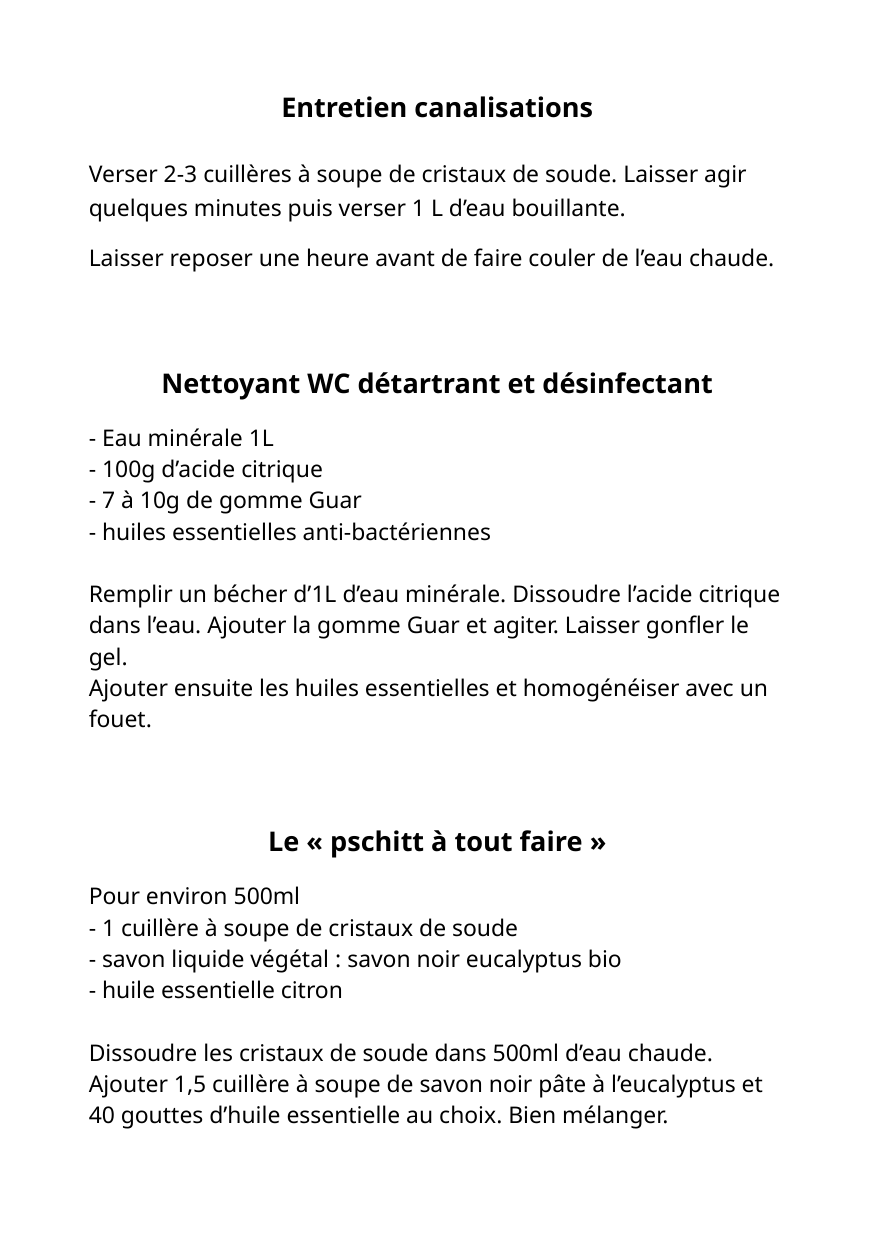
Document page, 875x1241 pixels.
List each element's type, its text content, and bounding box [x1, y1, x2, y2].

text - 7 à 10g de gomme Guar [88, 484, 786, 516]
text Ajouter 1,5 cuillère à soupe de savon noir pâte à l’eucalyptus et 40 gouttes d’huile essentielle au choix. Bien mélanger. [88, 1068, 786, 1130]
text Entretien canalisations [88, 88, 786, 125]
text - savon liquide végétal : savon noir eucalyptus bio [88, 943, 786, 974]
text - 1 cuillère à soupe de cristaux de soude [88, 912, 786, 943]
text - huiles essentielles anti-bactériennes [88, 516, 786, 547]
text Remplir un bécher d’1L d’eau minérale. Dissoudre l’acide citrique dans l’eau. Ajouter la gomme Guar et agiter. Laisser gonfler le gel. [88, 578, 786, 672]
text Pour environ 500ml [88, 880, 786, 912]
text - Eau minérale 1L [88, 422, 786, 453]
text Dissoudre les cristaux de soude dans 500ml d’eau chaude. [88, 1037, 786, 1068]
text Laisser reposer une heure avant de faire couler de l’eau chaude. [88, 242, 786, 273]
text Ajouter ensuite les huiles essentielles et homogénéiser avec un fouet. [88, 672, 786, 734]
text Le « pschitt à tout faire » [88, 823, 786, 860]
text Verser 2-3 cuillères à soupe de cristaux de soude. Laisser agir quelques minutes puis verser 1 L d’eau bouillante. [88, 158, 786, 223]
text - huile essentielle citron [88, 974, 786, 1005]
text - 100g d’acide citrique [88, 453, 786, 484]
text Nettoyant WC détartrant et désinfectant [88, 364, 786, 401]
